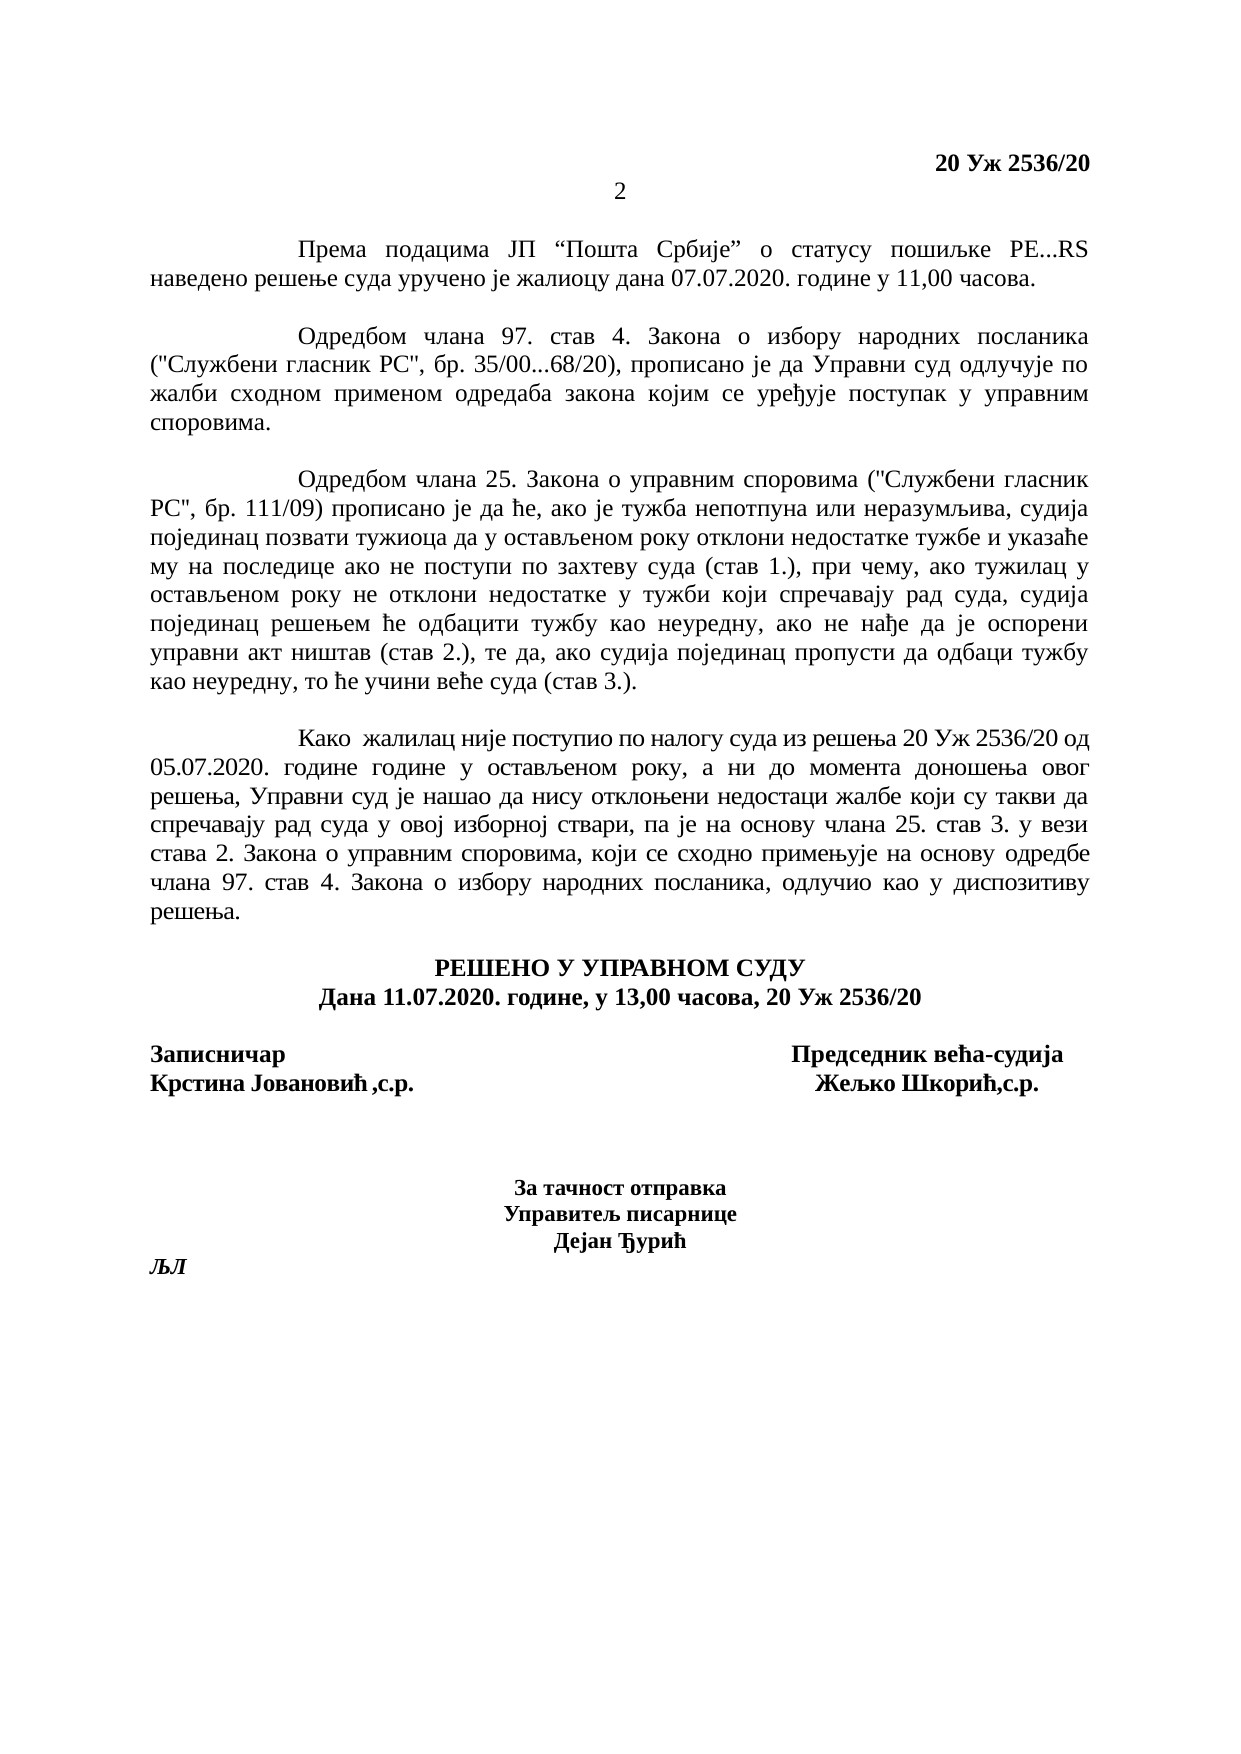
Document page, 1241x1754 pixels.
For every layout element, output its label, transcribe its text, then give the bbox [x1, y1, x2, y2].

text За тачност отправка [150, 1174, 1090, 1200]
text Како жалилац није поступио по налогу суда из решења 20 Уж 2536/20 од 05.07.2020. године године у остављеном року, а ни до момента доношења овог решења, Управни суд је нашао да нису отклоњени недостаци жалбе који су такви да спречавају рад суда у овој изборној ствари, па је на основу члана 25. став 3. у вези става 2. Закона о управним споровима, који се сходно примењује на основу одредбе члана 97. став 4. Закона о избору народних посланика, одлучио као у диспозитиву решења. [150, 723, 1090, 924]
text Одредбом члана 25. Закона о управним споровима (''Службени гласник РС'', бр. 111/09) прописано је да ће, ако је тужба непотпуна или неразумљива, судија појединац позвати тужиоца да у остављеном року отклони недостатке тужбе и указаће му на последице ако не поступи по захтеву суда (став 1.), при чему, ако тужилац у остављеном року не отклони недостатке у тужби који спречавају рад суда, судија појединац решењем ће одбацити тужбу као неуредну, ако не нађе да је оспорени управни акт ништав (став 2.), те да, ако судија појединац пропусти да одбаци тужбу као неуредну, то ће учини веће суда (став 3.). [150, 464, 1090, 694]
text Одредбом члана 97. став 4. Закона о избору народних посланика (''Службени гласник РС'', бр. 35/00...68/20), прописано је да Управни суд одлучује по жалби сходном применом одредаба закона којим се уређује поступак у управним споровима. [150, 321, 1090, 436]
text РЕШЕНО У УПРАВНОМ СУДУ [150, 953, 1090, 982]
text Управитељ писарнице [150, 1200, 1090, 1227]
text ЉЛ [150, 1253, 1090, 1279]
text Записничар Председник већа-судија [150, 1039, 1090, 1068]
text Дејан Ђурић [150, 1227, 1090, 1253]
text Према подацима ЈП “Пошта Србије” о статусу пошиљке РЕ...RS наведено решење суда уручено је жалиоцу дана 07.07.2020. године у 11,00 часова. [150, 234, 1090, 292]
text Крстина Јовановић ,с.р. Жељко Шкорић,с.р. [150, 1068, 1090, 1097]
text Дана 11.07.2020. године, у 13,00 часова, 20 Уж 2536/20 [150, 982, 1090, 1011]
